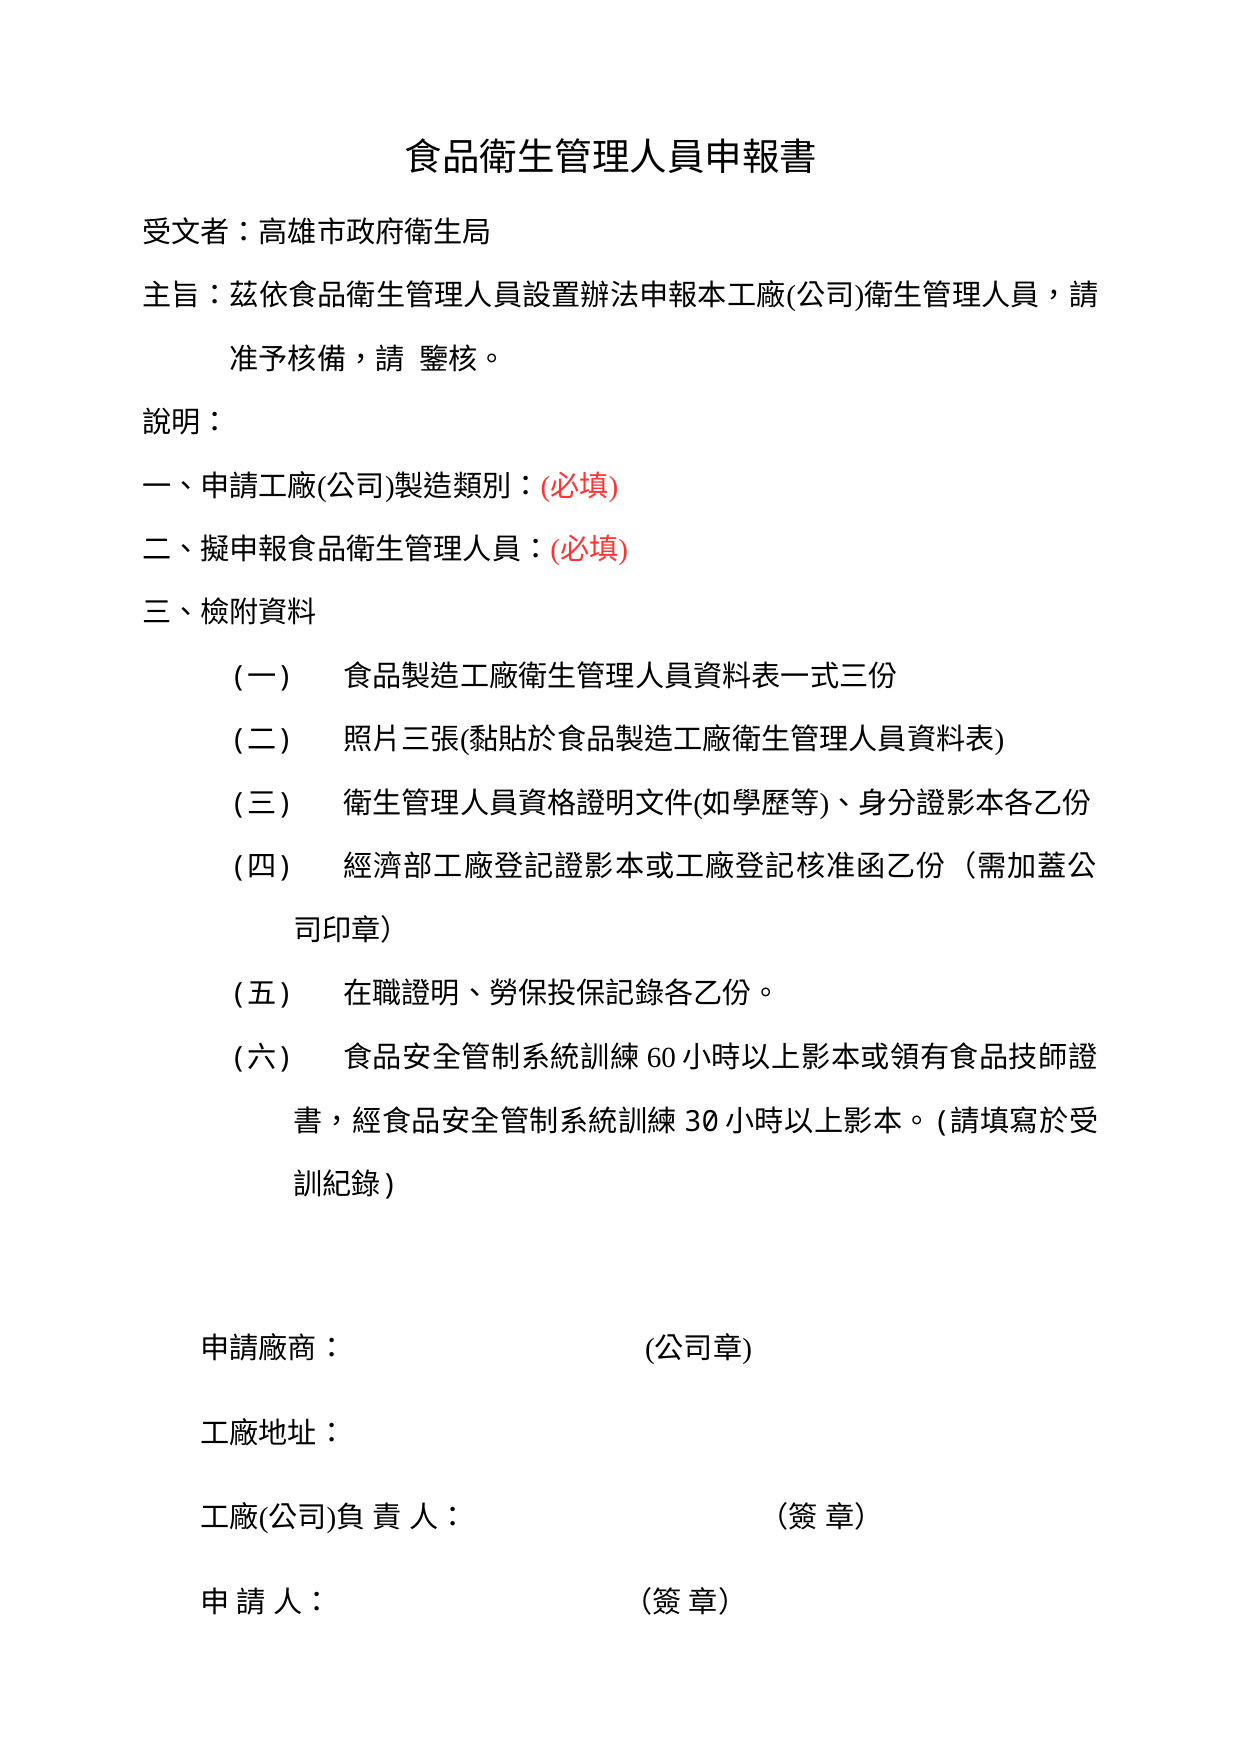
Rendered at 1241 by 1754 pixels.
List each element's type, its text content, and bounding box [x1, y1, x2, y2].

list 照片三張(黏貼於食品製造工廠衛生管理人員資料表) [229, 716, 1098, 758]
list 衛生管理人員資格證明文件(如學歷等)、身分證影本各乙份 [229, 779, 1098, 822]
text 二、擬申報食品衛生管理人員：(必填) [142, 526, 1098, 568]
text 主旨：茲依食品衛生管理人員設置辦法申報本工廠(公司)衛生管理人員，請准予核備，請 鑒核。 [142, 272, 1098, 377]
text 一、申請工廠(公司)製造類別：(必填) [142, 462, 1098, 504]
text 申請廠商： (公司章) [142, 1325, 1098, 1367]
text 三、檢附資料 [142, 589, 1098, 631]
text 受文者：高雄市政府衛生局 [142, 208, 1098, 251]
text 說明： [142, 399, 1098, 441]
list 在職證明、勞保投保記錄各乙份。 [229, 970, 1098, 1012]
text 工廠地址： [142, 1409, 1098, 1452]
text 工廠(公司)負 責 人： （簽 章） [142, 1494, 1098, 1536]
text 食品衛生管理人員申報書 [142, 127, 1098, 181]
text 申 請 人： （簽 章） [142, 1578, 1098, 1621]
list 經濟部工廠登記證影本或工廠登記核准函乙份（需加蓋公司印章） [229, 843, 1098, 949]
list 食品安全管制系統訓練60小時以上影本或領有食品技師證書，經食品安全管制系統訓練30小時以上影本。(請填寫於受訓紀錄) [229, 1033, 1098, 1203]
list 食品製造工廠衛生管理人員資料表一式三份 [229, 652, 1098, 695]
